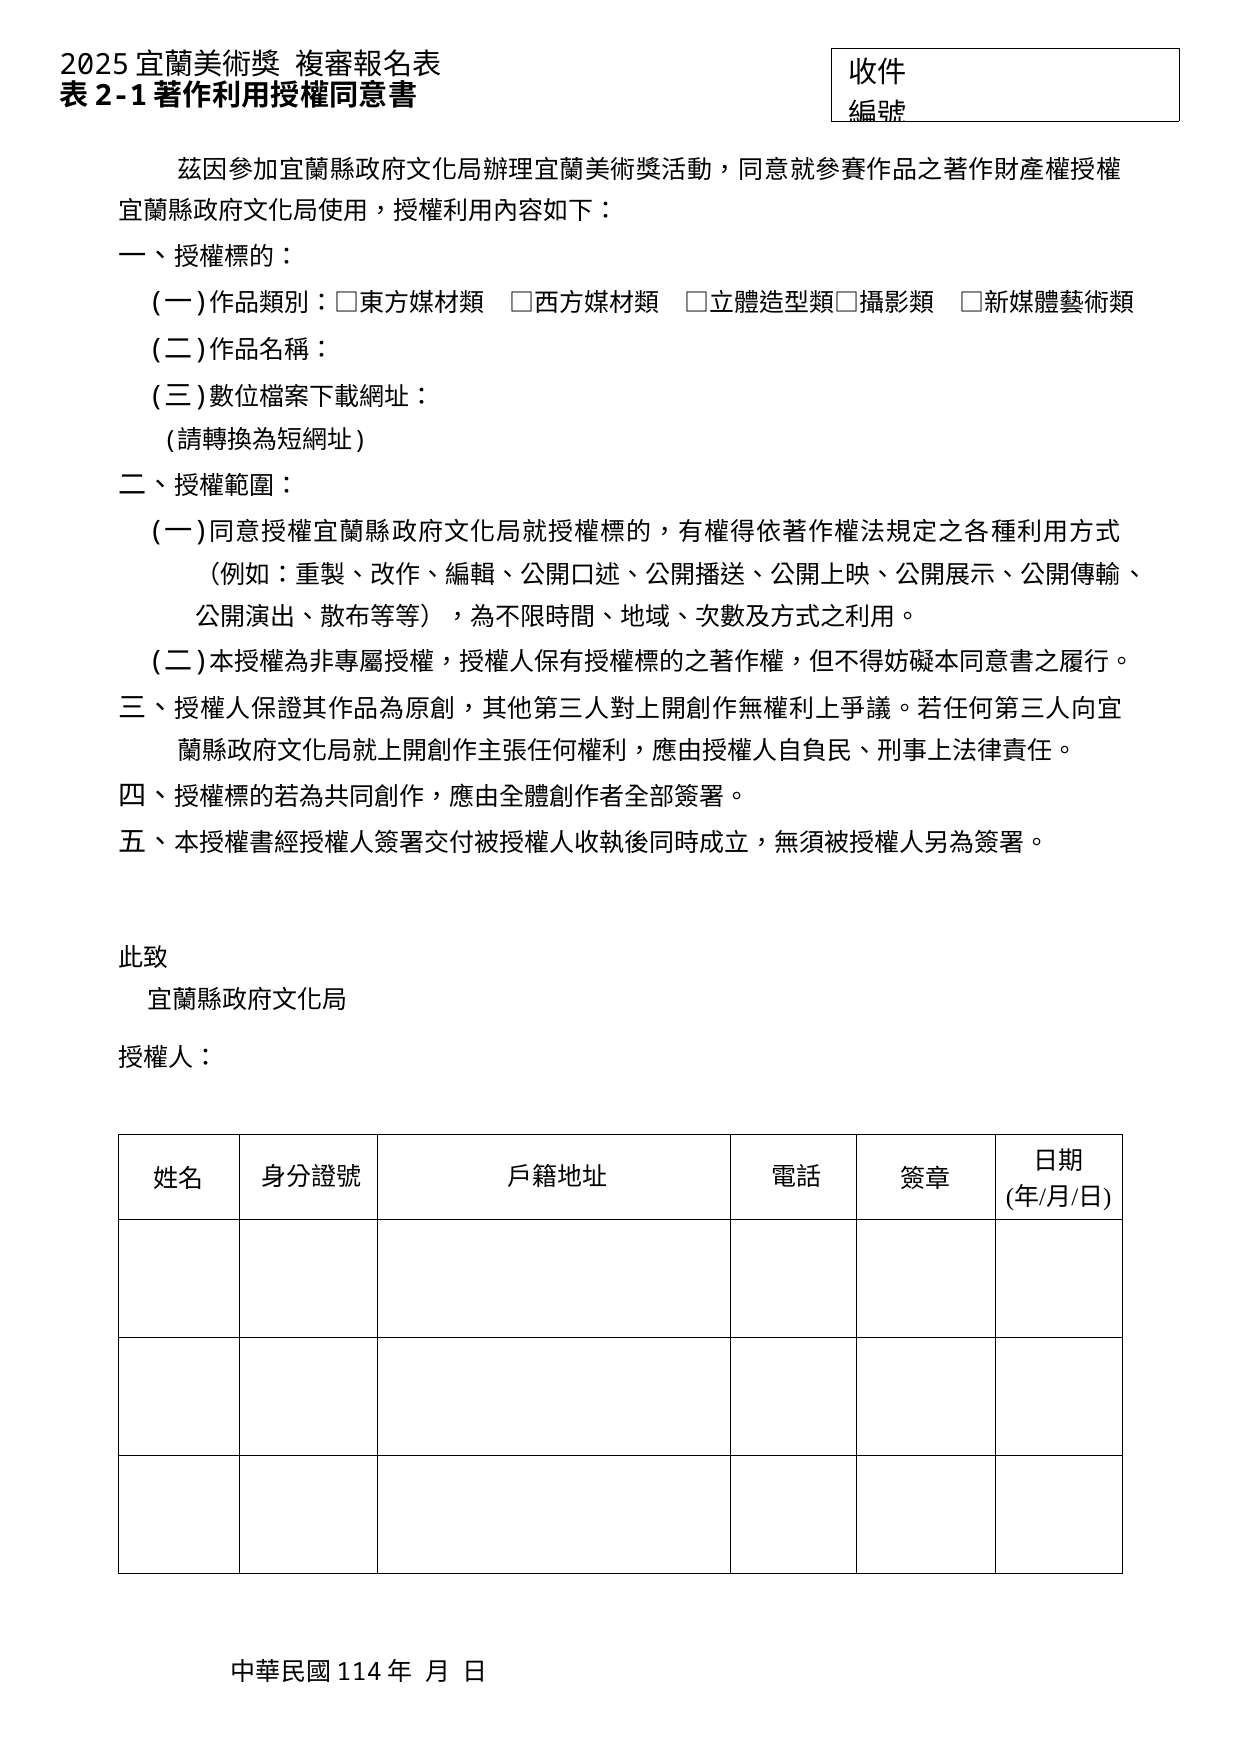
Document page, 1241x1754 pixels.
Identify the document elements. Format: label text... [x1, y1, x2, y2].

text 茲因參加宜蘭縣政府文化局辦理宜蘭美術獎活動，同意就參賽作品之著作財產權授權宜蘭縣政府文化局使用，授權利用內容如下： [118, 149, 1122, 227]
list 數位檔案下載網址： [148, 373, 1181, 414]
table_cell [119, 1456, 239, 1573]
table_cell [996, 1338, 1122, 1455]
table_header 身分證號 [240, 1135, 377, 1219]
table_cell [240, 1338, 377, 1455]
table_cell [857, 1338, 995, 1455]
list 授權標的若為共同創作，應由全體創作者全部簽署。 [118, 772, 1122, 813]
text 此致 [118, 938, 1187, 974]
table_cell [240, 1456, 377, 1573]
table_cell [378, 1220, 730, 1337]
text 2025宜蘭美術獎 複審報名表 [59, 49, 831, 80]
table_cell [996, 1456, 1122, 1573]
table_cell [857, 1220, 995, 1337]
text 表2-1著作利用授權同意書 [59, 80, 831, 112]
table_cell [731, 1220, 856, 1337]
list 作品類別：□東方媒材類 □西方媒材類 □立體造型類□攝影類 □新媒體藝術類 [148, 279, 1181, 320]
list 同意授權宜蘭縣政府文化局就授權標的，有權得依著作權法規定之各種利用方式（例如：重製、改作、編輯、公開口述、公開播送、公開上映、公開展示、公開傳輸、公開演出、散布等等），為不限時間、地域、次數及方式之利用。 [148, 508, 1122, 632]
table_cell [731, 1456, 856, 1573]
table_cell [857, 1456, 995, 1573]
table_cell [378, 1338, 730, 1455]
table_header 電話 [731, 1135, 856, 1219]
text [832, 49, 848, 121]
list 本授權書經授權人簽署交付被授權人收執後同時成立，無須被授權人另為簽署。 [118, 819, 1122, 860]
list 授權人保證其作品為原創，其他第三人對上開創作無權利上爭議。若任何第三人向宜蘭縣政府文化局就上開創作主張任何權利，應由授權人自負民、刑事上法律責任。 [118, 685, 1122, 767]
text 授權人： [118, 1037, 1187, 1073]
table_header 戶籍地址 [378, 1135, 730, 1219]
text (請轉換為短網址) [148, 420, 1181, 456]
table_header 簽章 [857, 1135, 995, 1219]
table_cell [996, 1220, 1122, 1337]
text 宜蘭縣政府文化局 [148, 979, 1187, 1016]
list 本授權為非專屬授權，授權人保有授權標的之著作權，但不得妨礙本同意書之履行。 [148, 638, 1122, 679]
text 收件 [848, 49, 1179, 91]
table_cell [119, 1220, 239, 1337]
table_header 姓名 [119, 1135, 239, 1219]
table_cell [240, 1220, 377, 1337]
table_cell [731, 1338, 856, 1455]
text 中華民國114年 月 日 [230, 1650, 951, 1688]
list 授權標的： [118, 232, 1181, 273]
table_header 日期 (年/月/日) [996, 1135, 1122, 1219]
list 授權範圍： [118, 461, 1181, 502]
text 編號 [848, 91, 1179, 121]
list 作品名稱： [148, 326, 1181, 367]
table_cell [378, 1456, 730, 1573]
table_cell [119, 1338, 239, 1455]
